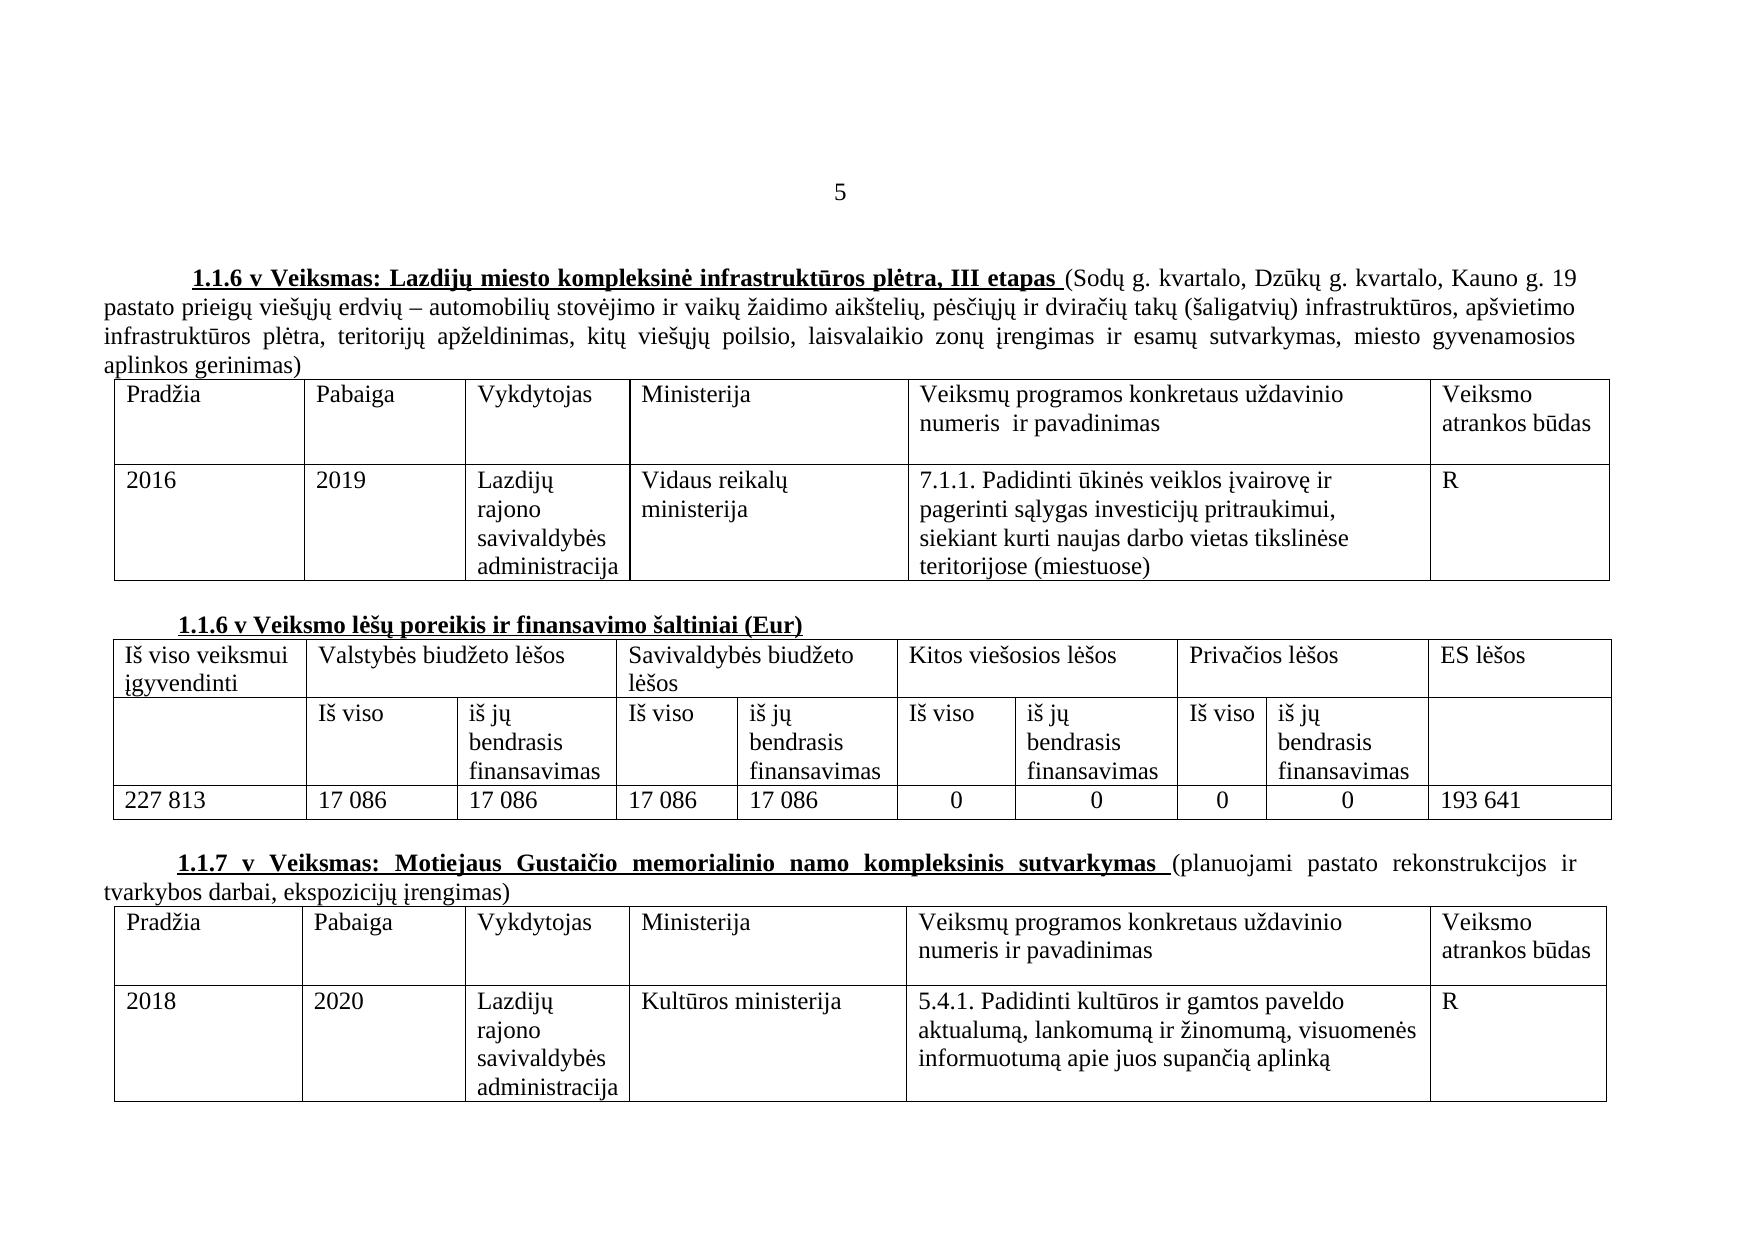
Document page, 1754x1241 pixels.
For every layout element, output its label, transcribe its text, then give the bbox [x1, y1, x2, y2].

text 1.1.6 v Veiksmas: Lazdijų miesto kompleksinė infrastruktūros plėtra, III etapas (Sodų g. kvartalo, Dzūkų g. kvartalo, Kauno g. 19 pastato prieigų viešųjų erdvių – automobilių stovėjimo ir vaikų žaidimo aikštelių, pėsčiųjų ir dviračių takų (šaligatvių) infrastruktūros, apšvietimo infrastruktūros plėtra, teritorijų apželdinimas, kitų viešųjų poilsio, laisvalaikio zonų įrengimas ir esamų sutvarkymas, miesto gyvenamosios aplinkos gerinimas) [103, 263, 1577, 378]
text 1.1.7 v Veiksmas: Motiejaus Gustaičio memorialinio namo kompleksinis sutvarkymas (planuojami pastato rekonstrukcijos ir tvarkybos darbai, ekspozicijų įrengimas) [103, 848, 1577, 906]
table_cell iš jų bendrasis finansavimas [738, 698, 897, 784]
table_cell 2016 [115, 465, 304, 580]
table_header Iš viso veiksmui įgyvendinti [114, 640, 306, 697]
table_cell [114, 698, 306, 784]
table_header Veiksmų programos konkretaus uždavinio numeris ir pavadinimas [909, 380, 1430, 464]
table_cell Iš viso [617, 698, 737, 784]
text 1.1.6 v Veiksmo lėšų poreikis ir finansavimo šaltiniai (Eur) [103, 610, 1577, 639]
table_header Veiksmų programos konkretaus uždavinio numeris ir pavadinimas [907, 907, 1430, 985]
table_cell Iš viso [1178, 698, 1266, 784]
table_cell 0 [898, 786, 1015, 818]
table_cell Iš viso [307, 698, 457, 784]
table_cell 0 [1178, 786, 1266, 818]
table_cell iš jų bendrasis finansavimas [1016, 698, 1177, 784]
table_cell Vidaus reikalų ministerija [631, 465, 908, 580]
table_cell 227 813 [114, 786, 306, 818]
table_header Valstybės biudžeto lėšos [307, 640, 616, 697]
table_cell 17 086 [307, 786, 457, 818]
table_cell R [1431, 465, 1609, 580]
table_cell 17 086 [738, 786, 897, 818]
table_cell 2020 [303, 986, 465, 1101]
table_header Pabaiga [305, 380, 465, 464]
table_cell R [1431, 986, 1606, 1101]
table_header Privačios lėšos [1178, 640, 1428, 697]
table_cell 17 086 [617, 786, 737, 818]
table_cell Kultūros ministerija [630, 986, 906, 1101]
table_header Ministerija [631, 380, 908, 464]
table_cell 2019 [305, 465, 465, 580]
table_cell 2018 [115, 986, 302, 1101]
table_header Pradžia [115, 907, 302, 985]
table_cell Iš viso [898, 698, 1015, 784]
table_header Pradžia [115, 380, 304, 464]
table_cell 5.4.1. Padidinti kultūros ir gamtos paveldo aktualumą, lankomumą ir žinomumą, visuomenės informuotumą apie juos supančią aplinką [907, 986, 1430, 1101]
table_cell 17 086 [458, 786, 616, 818]
table_header Kitos viešosios lėšos [898, 640, 1177, 697]
table_header Pabaiga [303, 907, 465, 985]
table_header Savivaldybės biudžeto lėšos [617, 640, 897, 697]
table_header Vykdytojas [466, 907, 629, 985]
table_header ES lėšos [1429, 640, 1611, 697]
table_cell 0 [1267, 786, 1428, 818]
table_cell 0 [1016, 786, 1177, 818]
table_cell 193 641 [1429, 786, 1611, 818]
table_cell 7.1.1. Padidinti ūkinės veiklos įvairovę ir pagerinti sąlygas investicijų pritraukimui, siekiant kurti naujas darbo vietas tikslinėse teritorijose (miestuose) [909, 465, 1430, 580]
table_cell iš jų bendrasis finansavimas [458, 698, 616, 784]
table_cell Lazdijų rajono savivaldybės administracija [466, 465, 629, 580]
table_cell iš jų bendrasis finansavimas [1267, 698, 1428, 784]
table_header Ministerija [630, 907, 906, 985]
table_header Vykdytojas [466, 380, 629, 464]
table_header Veiksmo atrankos būdas [1431, 380, 1609, 464]
table_header Veiksmo atrankos būdas [1431, 907, 1606, 985]
table_cell Lazdijų rajono savivaldybės administracija [466, 986, 629, 1101]
table_cell [1429, 698, 1611, 784]
